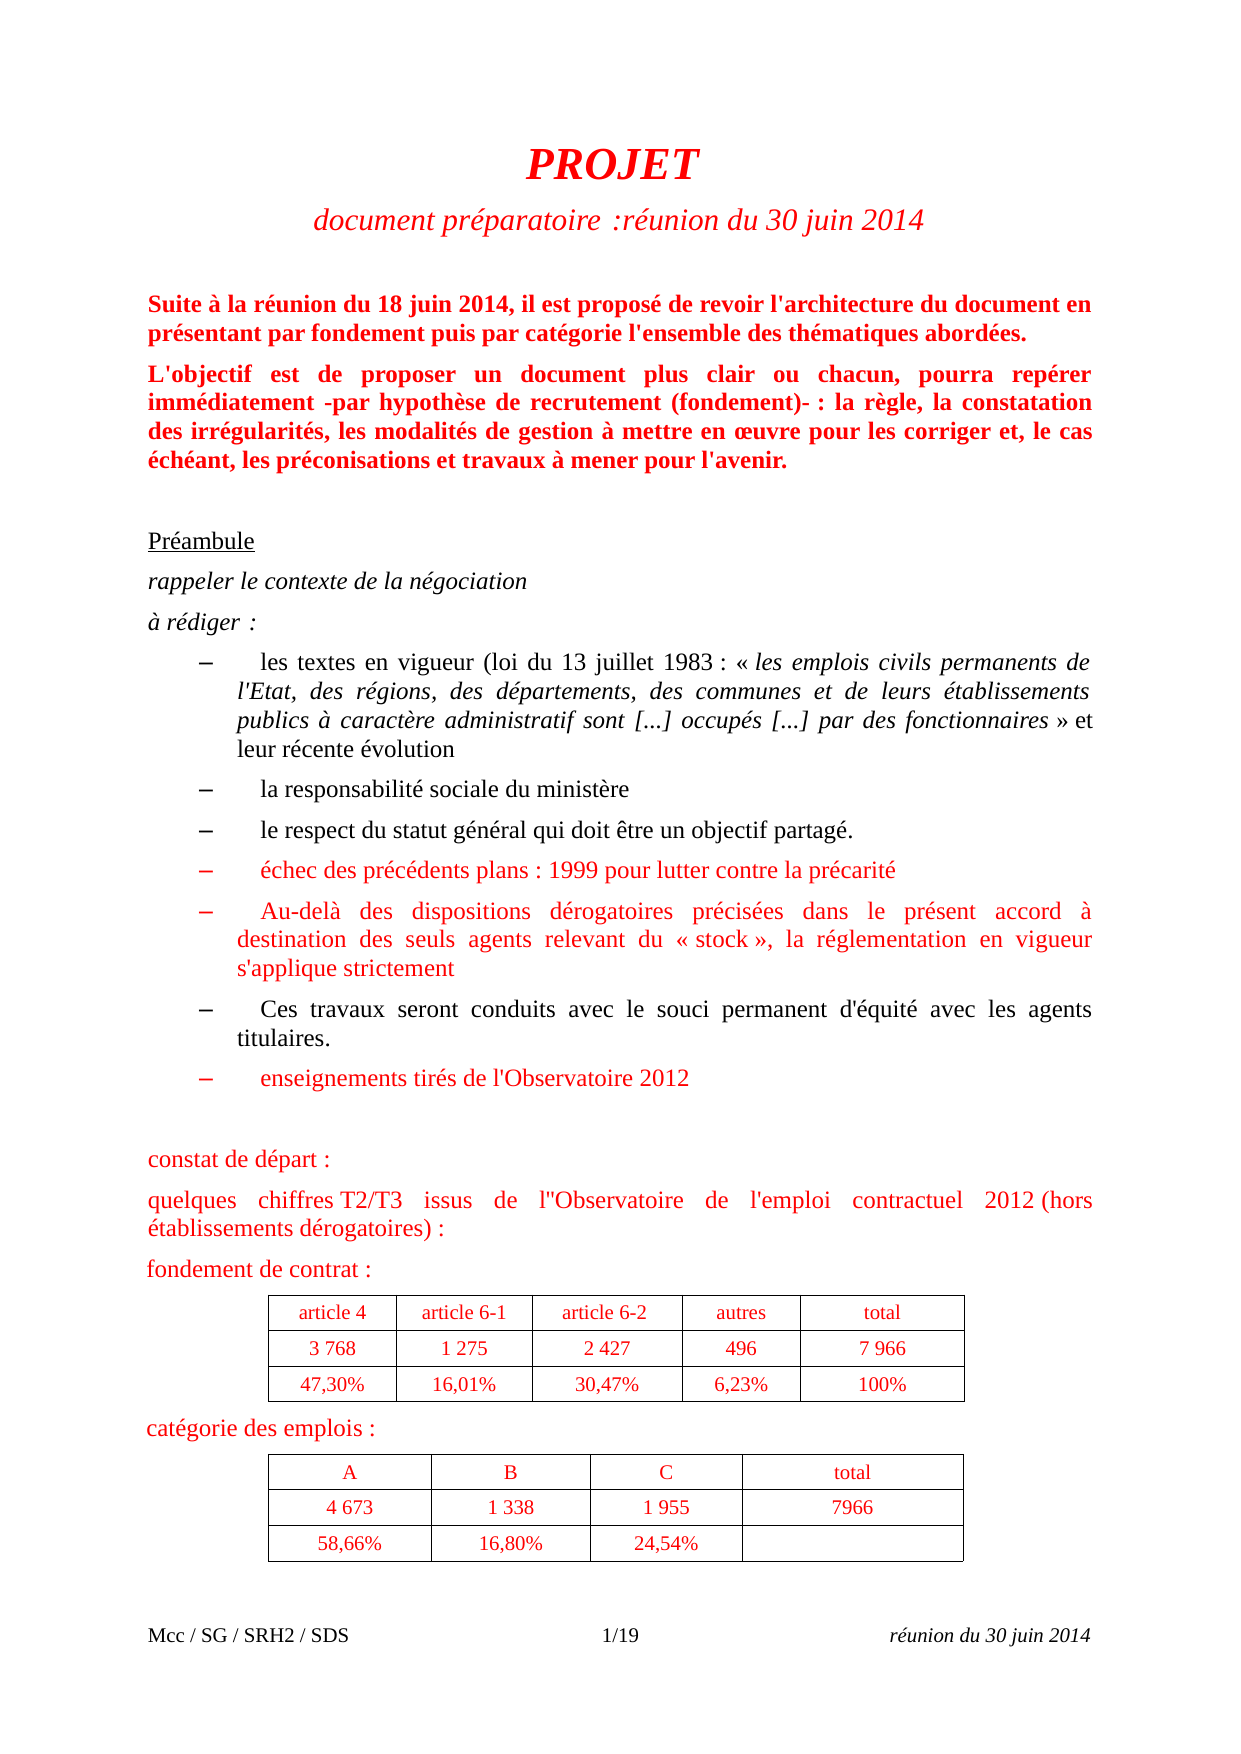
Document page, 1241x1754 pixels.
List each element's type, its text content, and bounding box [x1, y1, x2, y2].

text catégorie des emplois : [146, 1413, 1093, 1442]
text rappeler le contexte de la négociation [148, 566, 1093, 595]
list échec des précédents plans : 1999 pour lutter contre la précarité [199, 855, 1093, 884]
list la responsabilité sociale du ministère [199, 774, 1093, 803]
list enseignements tirés de l'Observatoire 2012 [199, 1063, 1093, 1092]
table_cell 100% [801, 1367, 964, 1401]
table_cell 16,01% [397, 1367, 532, 1401]
list Au-delà des dispositions dérogatoires précisées dans le présent accord à destination des seuls agents relevant du « stock », la réglementation en vigueur s'applique strictement [199, 896, 1093, 982]
table_header total [743, 1455, 963, 1489]
text à rédiger : [148, 607, 1093, 636]
table_cell 16,80% [432, 1526, 590, 1561]
text L'objectif est de proposer un document plus clair ou chacun, pourra repérer immédiatement -par hypothèse de recrutement (fondement)- : la règle, la constatation des irrégularités, les modalités de gestion à mettre en œuvre pour les corriger et, le cas échéant, les préconisations et travaux à mener pour l'avenir. [148, 359, 1093, 474]
text fondement de contrat : [146, 1254, 1093, 1283]
table_cell 24,54% [591, 1526, 742, 1561]
table_header autres [683, 1296, 800, 1330]
table_header C [591, 1455, 742, 1489]
table_cell 3 768 [269, 1331, 396, 1366]
text Suite à la réunion du 18 juin 2014, il est proposé de revoir l'architecture du document en présentant par fondement puis par catégorie l'ensemble des thématiques abordées. [148, 289, 1093, 347]
table_cell 4 673 [269, 1490, 431, 1525]
list constat de départ : [148, 1144, 1093, 1173]
table_header article 4 [269, 1296, 396, 1330]
table_header article 6-1 [397, 1296, 532, 1330]
table_cell 1 338 [432, 1490, 590, 1525]
table_cell 7966 [743, 1490, 963, 1525]
list le respect du statut général qui doit être un objectif partagé. [199, 815, 1093, 843]
list les textes en vigueur (loi du 13 juillet 1983 : « les emplois civils permanents de l'Etat, des régions, des départements, des communes et de leurs établissements publics à caractère administratif sont [...] occupés [...] par des fonctionnaires » et leur récente évolution [199, 647, 1093, 762]
table_cell 1 955 [591, 1490, 742, 1525]
table_cell 7 966 [801, 1331, 964, 1366]
text document préparatoire :réunion du 30 juin 2014 [148, 201, 1093, 237]
table_cell 47,30% [269, 1367, 396, 1401]
table_cell 6,23% [683, 1367, 800, 1401]
list quelques chiffres T2/T3 issus de l''Observatoire de l'emploi contractuel 2012 (hors établissements dérogatoires) : [148, 1185, 1093, 1242]
table_cell 30,47% [533, 1367, 682, 1401]
table_header article 6-2 [533, 1296, 682, 1330]
text PROJET [148, 137, 1093, 189]
table_header A [269, 1455, 431, 1489]
table_cell 2 427 [533, 1331, 682, 1366]
table_cell 1 275 [397, 1331, 532, 1366]
table_header total [801, 1296, 964, 1330]
list Ces travaux seront conduits avec le souci permanent d'équité avec les agents titulaires. [199, 994, 1093, 1051]
table_cell 58,66% [269, 1526, 431, 1561]
table_header B [432, 1455, 590, 1489]
table_cell [743, 1526, 963, 1561]
table_cell 496 [683, 1331, 800, 1366]
